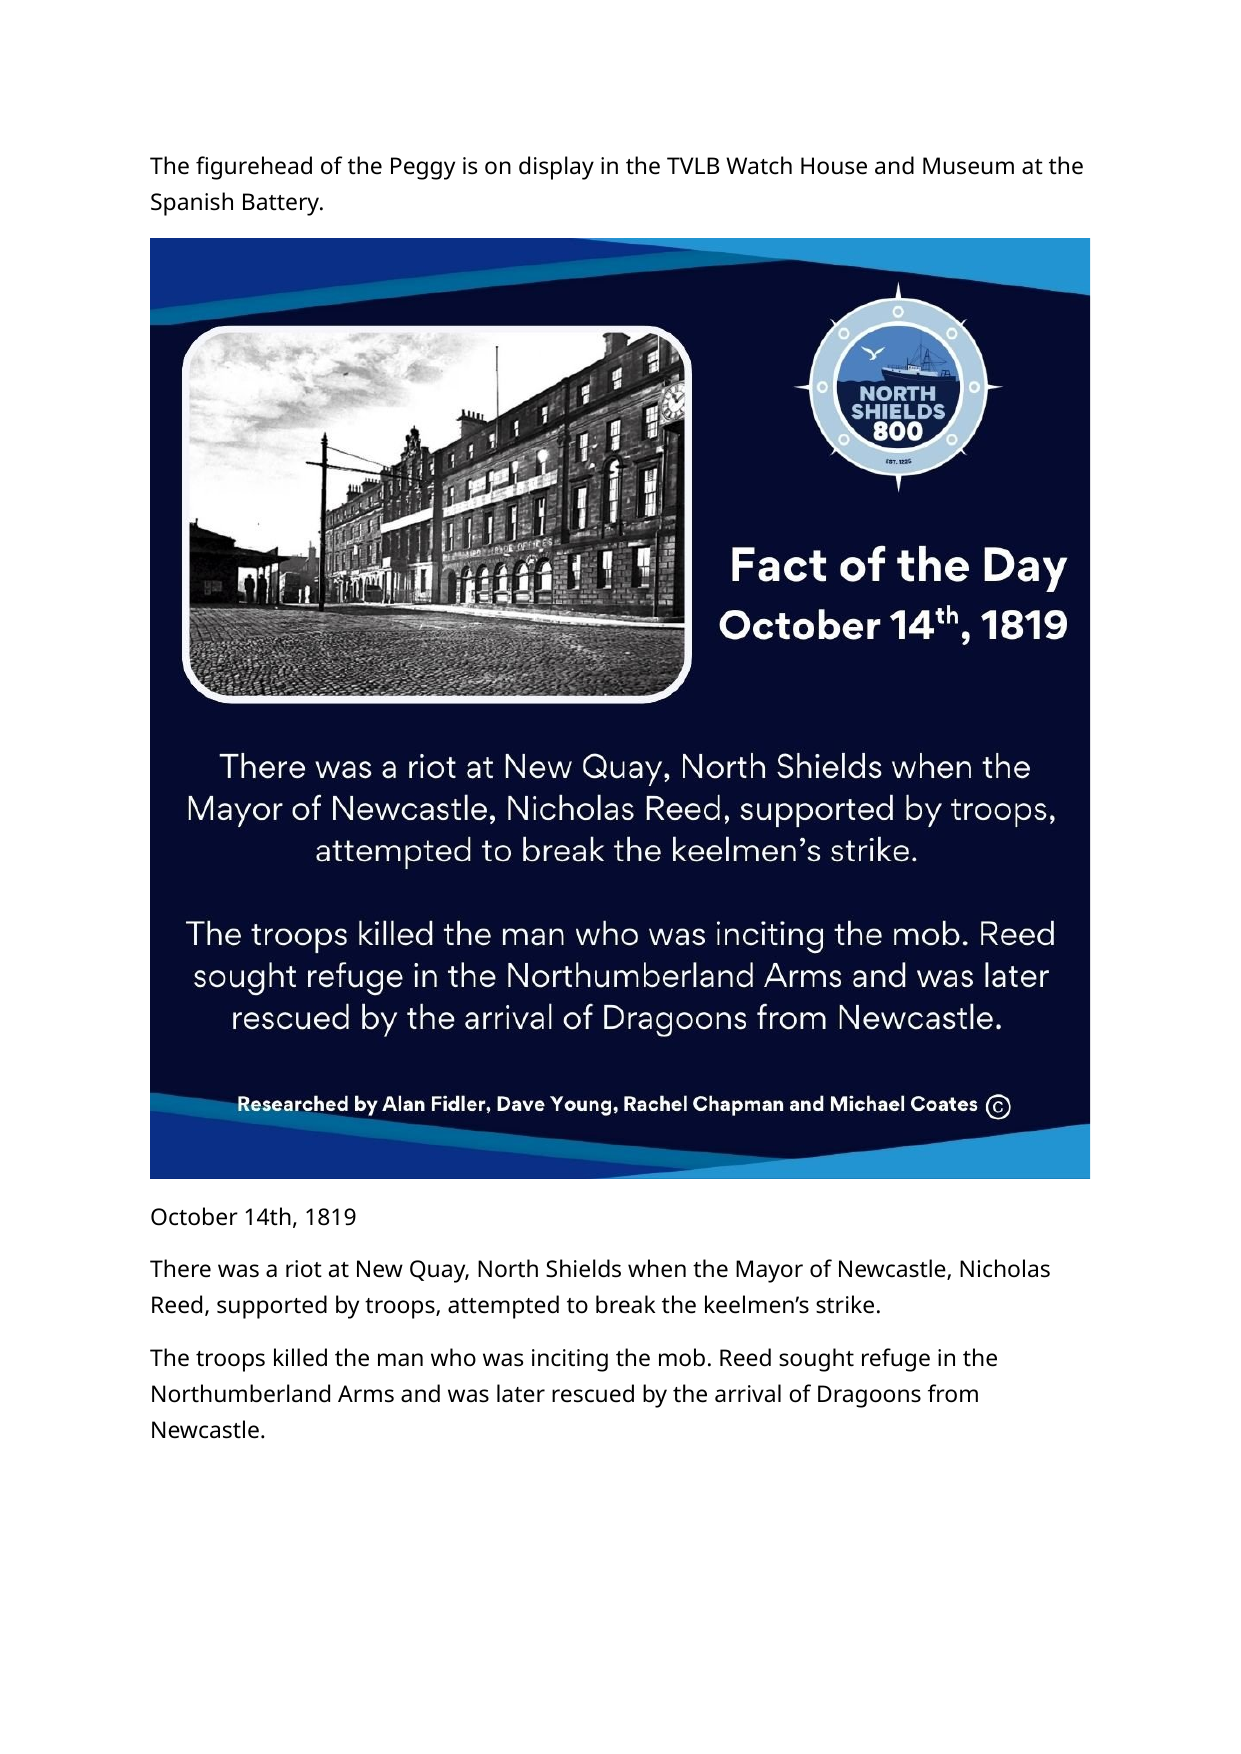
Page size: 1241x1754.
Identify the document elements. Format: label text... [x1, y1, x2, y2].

text October 14th, 1819 [150, 1201, 1090, 1232]
text The figurehead of the Peggy is on display in the TVLB Watch House and Museum at the Spanish Battery. [150, 150, 1090, 217]
text The troops killed the man who was inciting the mob. Reed sought refuge in the Northumberland Arms and was later rescued by the arrival of Dragoons from Newcastle. [150, 1342, 1090, 1445]
text There was a riot at New Quay, North Shields when the Mayor of Newcastle, Nicholas Reed, supported by troops, attempted to break the keelmen’s strike. [150, 1253, 1090, 1320]
